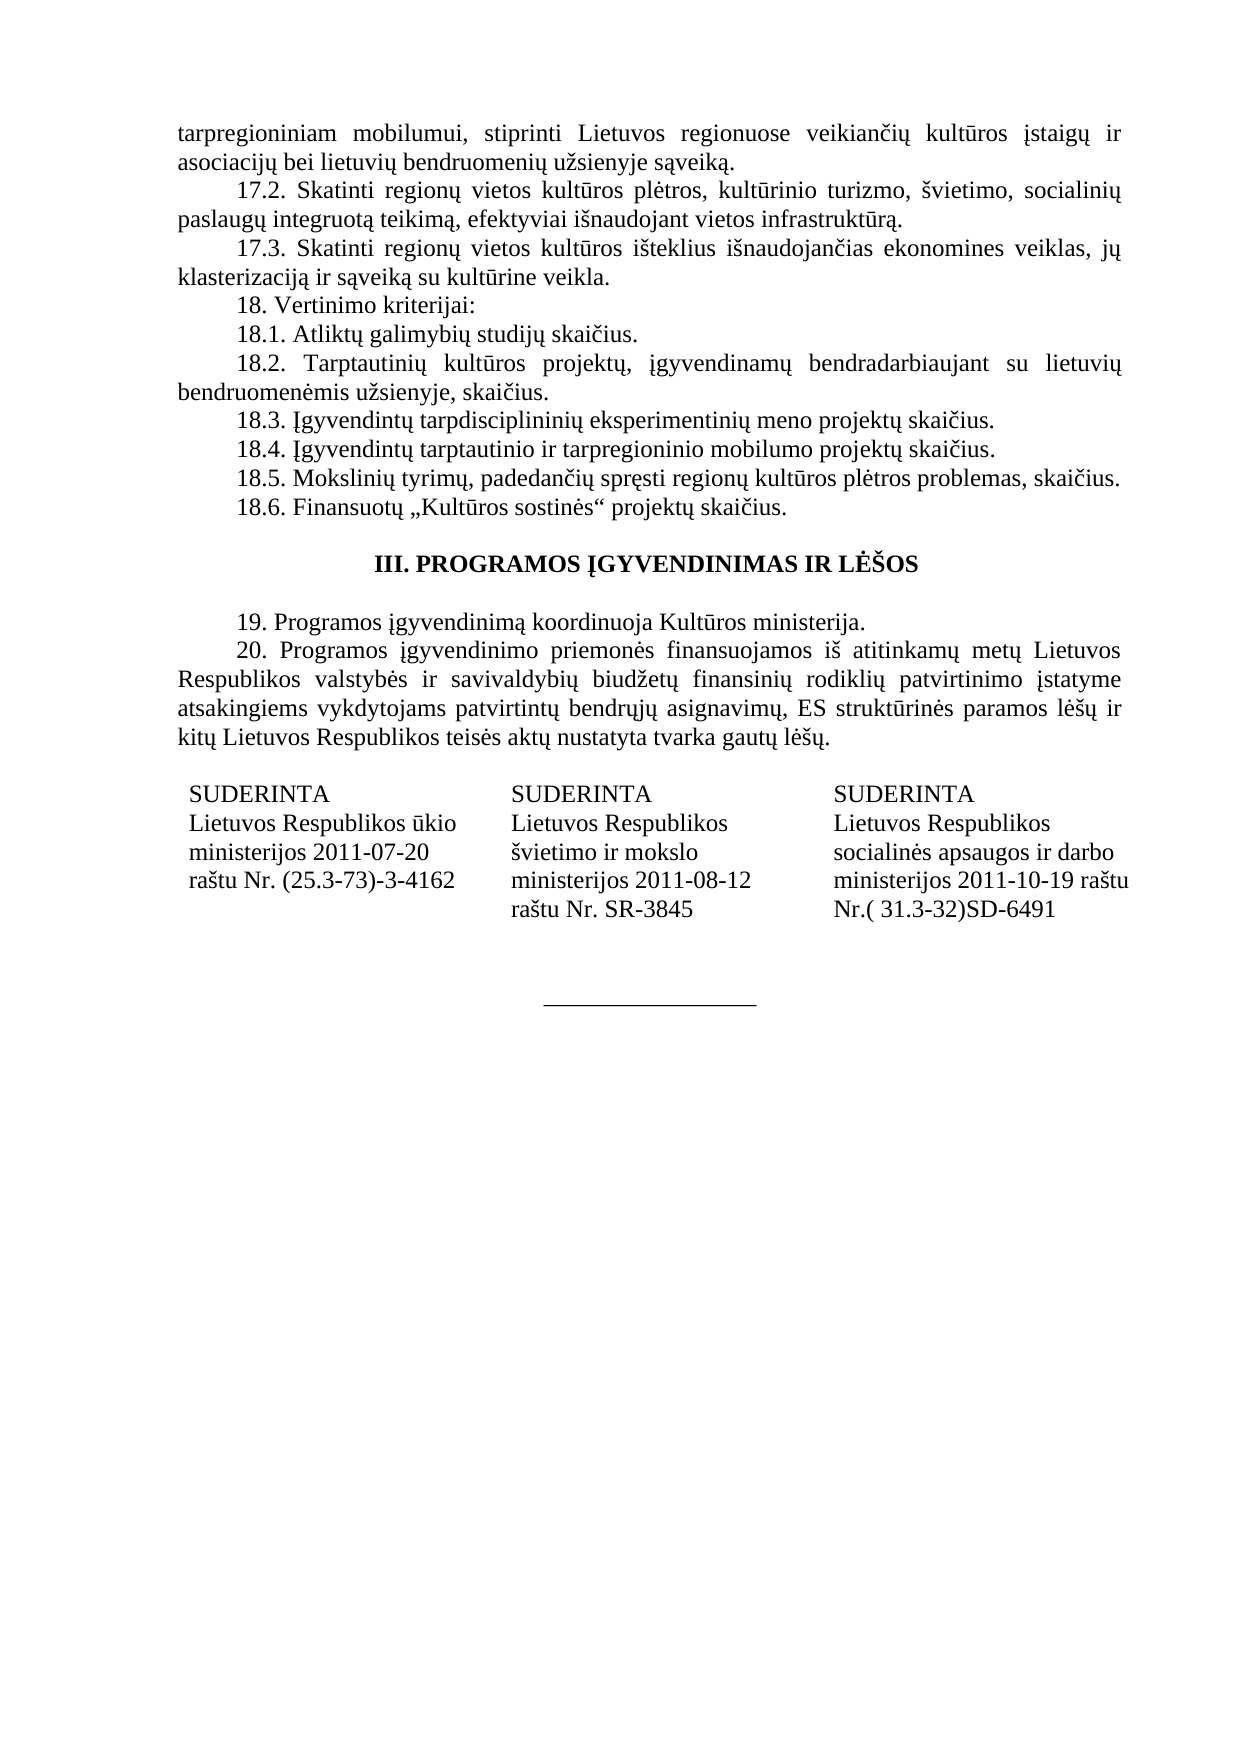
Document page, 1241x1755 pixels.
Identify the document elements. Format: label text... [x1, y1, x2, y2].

text 17.2. Skatinti regionų vietos kultūros plėtros, kultūrinio turizmo, švietimo, socialinių paslaugų integruotą teikimą, efektyviai išnaudojant vietos infrastruktūrą. [177, 176, 1122, 233]
text tarpregioniniam mobilumui, stiprinti Lietuvos regionuose veikiančių kultūros įstaigų ir asociacijų bei lietuvių bendruomenių užsienyje sąveiką. [177, 118, 1122, 176]
text 19. Programos įgyvendinimą koordinuoja Kultūros ministerija. [177, 607, 1122, 636]
text 18.2. Tarptautinių kultūros projektų, įgyvendinamų bendradarbiaujant su lietuvių bendruomenėmis užsienyje, skaičius. [177, 348, 1122, 406]
table_header SUDERINTA Lietuvos Respublikos socialinės apsaugos ir darbo ministerijos 2011-10-19 raštu Nr.( 31.3-32)SD-6491 [822, 779, 1144, 951]
text 18.6. Finansuotų „Kultūros sostinės“ projektų skaičius. [177, 492, 1122, 521]
text 18.3. Įgyvendintų tarpdisciplininių eksperimentinių meno projektų skaičius. [177, 406, 1122, 434]
text 18.5. Mokslinių tyrimų, padedančių spręsti regionų kultūros plėtros problemas, skaičius. [177, 463, 1122, 492]
text 18. Vertinimo kriterijai: [177, 291, 1122, 319]
text 20. Programos įgyvendinimo priemonės finansuojamos iš atitinkamų metų Lietuvos Respublikos valstybės ir savivaldybių biudžetų finansinių rodiklių patvirtinimo įstatyme atsakingiems vykdytojams patvirtintų bendrųjų asignavimų, ES struktūrinės paramos lėšų ir kitų Lietuvos Respublikos teisės aktų nustatyta tvarka gautų lėšų. [177, 636, 1122, 751]
text 18.4. Įgyvendintų tarptautinio ir tarpregioninio mobilumo projektų skaičius. [177, 434, 1122, 463]
text 18.1. Atliktų galimybių studijų skaičius. [177, 319, 1122, 348]
table_header SUDERINTA Lietuvos Respublikos ūkio ministerijos 2011-07-20 raštu Nr. (25.3-73)-3-4162 [177, 779, 499, 951]
table_header SUDERINTA Lietuvos Respublikos švietimo ir mokslo ministerijos 2011-08-12 raštu Nr. SR-3845 [500, 779, 822, 951]
text 17.3. Skatinti regionų vietos kultūros išteklius išnaudojančias ekonomines veiklas, jų klasterizaciją ir sąveiką su kultūrine veikla. [177, 233, 1122, 291]
text III. PROGRAMOS ĮGYVENDINIMAS IR LĖŠOS [177, 549, 1122, 578]
text _________________ [177, 980, 1122, 1009]
